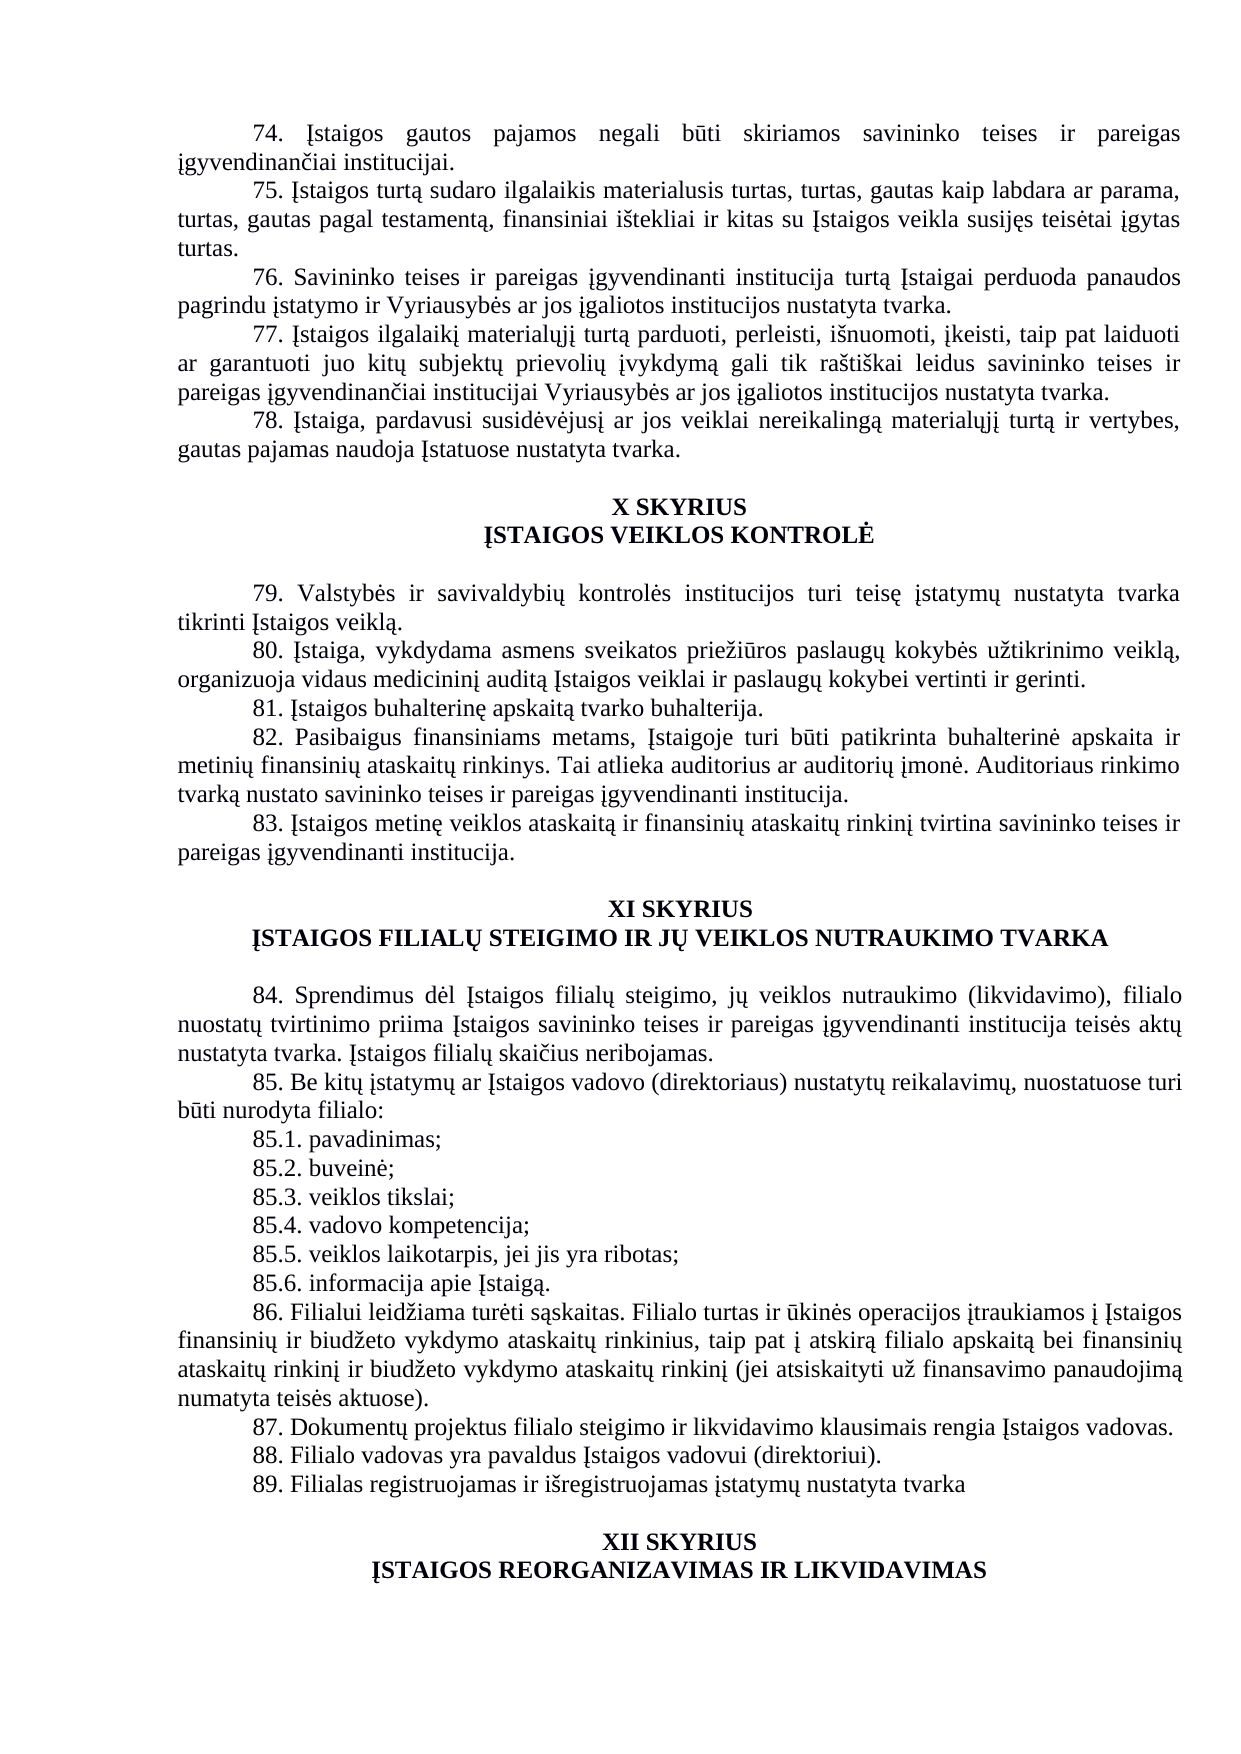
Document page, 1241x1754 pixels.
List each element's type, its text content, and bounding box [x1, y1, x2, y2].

text 81. Įstaigos buhalterinę apskaitą tvarko buhalterija. [177, 693, 1181, 722]
text 75. Įstaigos turtą sudaro ilgalaikis materialusis turtas, turtas, gautas kaip labdara ar parama, turtas, gautas pagal testamentą, finansiniai ištekliai ir kitas su Įstaigos veikla susijęs teisėtai įgytas turtas. [177, 176, 1181, 262]
text XI SKYRIUS [177, 894, 1183, 923]
text 82. Pasibaigus finansiniams metams, Įstaigoje turi būti patikrinta buhalterinė apskaita ir metinių finansinių ataskaitų rinkinys. Tai atlieka auditorius ar auditorių įmonė. Auditoriaus rinkimo tvarką nustato savininko teises ir pareigas įgyvendinanti institucija. [177, 722, 1181, 808]
text 76. Savininko teises ir pareigas įgyvendinanti institucija turtą Įstaigai perduoda panaudos pagrindu įstatymo ir Vyriausybės ar jos įgaliotos institucijos nustatyta tvarka. [177, 262, 1181, 319]
text ĮSTAIGOS REORGANIZAVIMAS IR LIKVIDAVIMAS [177, 1556, 1181, 1584]
text 86. Filialui leidžiama turėti sąskaitas. Filialo turtas ir ūkinės operacijos įtraukiamos į Įstaigos finansinių ir biudžeto vykdymo ataskaitų rinkinius, taip pat į atskirą filialo apskaitą bei finansinių ataskaitų rinkinį ir biudžeto vykdymo ataskaitų rinkinį (jei atsiskaityti už finansavimo panaudojimą numatyta teisės aktuose). [177, 1297, 1183, 1412]
text 85.5. veiklos laikotarpis, jei jis yra ribotas; [177, 1239, 1183, 1268]
text 85.6. informacija apie Įstaigą. [177, 1268, 1183, 1297]
text 85.1. pavadinimas; [177, 1124, 1183, 1153]
text XII SKYRIUS [177, 1527, 1181, 1556]
text ĮSTAIGOS VEIKLOS KONTROLĖ [177, 521, 1181, 549]
text 85. Be kitų įstatymų ar Įstaigos vadovo (direktoriaus) nustatytų reikalavimų, nuostatuose turi būti nurodyta filialo: [177, 1067, 1183, 1124]
text 88. Filialo vadovas yra pavaldus Įstaigos vadovui (direktoriui). [177, 1441, 1183, 1469]
text 79. Valstybės ir savivaldybių kontrolės institucijos turi teisę įstatymų nustatyta tvarka tikrinti Įstaigos veiklą. [177, 578, 1181, 636]
text 85.4. vadovo kompetencija; [177, 1211, 1183, 1239]
text X SKYRIUS [177, 492, 1181, 521]
text 78. Įstaiga, pardavusi susidėvėjusį ar jos veiklai nereikalingą materialųjį turtą ir vertybes, gautas pajamas naudoja Įstatuose nustatyta tvarka. [177, 406, 1181, 463]
text ĮSTAIGOS FILIALŲ STEIGIMO IR JŲ VEIKLOS NUTRAUKIMO TVARKA [177, 923, 1183, 952]
text 77. Įstaigos ilgalaikį materialųjį turtą parduoti, perleisti, išnuomoti, įkeisti, taip pat laiduoti ar garantuoti juo kitų subjektų prievolių įvykdymą gali tik raštiškai leidus savininko teises ir pareigas įgyvendinančiai institucijai Vyriausybės ar jos įgaliotos institucijos nustatyta tvarka. [177, 319, 1181, 406]
text 87. Dokumentų projektus filialo steigimo ir likvidavimo klausimais rengia Įstaigos vadovas. [177, 1412, 1183, 1441]
text 74. Įstaigos gautos pajamos negali būti skiriamos savininko teises ir pareigas įgyvendinančiai institucijai. [177, 118, 1181, 176]
text 89. Filialas registruojamas ir išregistruojamas įstatymų nustatyta tvarka [177, 1469, 1183, 1498]
text 85.2. buveinė; [177, 1153, 1183, 1182]
text 84. Sprendimus dėl Įstaigos filialų steigimo, jų veiklos nutraukimo (likvidavimo), filialo nuostatų tvirtinimo priima Įstaigos savininko teises ir pareigas įgyvendinanti institucija teisės aktų nustatyta tvarka. Įstaigos filialų skaičius neribojamas. [177, 981, 1183, 1067]
text 83. Įstaigos metinę veiklos ataskaitą ir finansinių ataskaitų rinkinį tvirtina savininko teises ir pareigas įgyvendinanti institucija. [177, 808, 1181, 866]
text 85.3. veiklos tikslai; [177, 1182, 1183, 1211]
text 80. Įstaiga, vykdydama asmens sveikatos priežiūros paslaugų kokybės užtikrinimo veiklą, organizuoja vidaus medicininį auditą Įstaigos veiklai ir paslaugų kokybei vertinti ir gerinti. [177, 636, 1181, 693]
